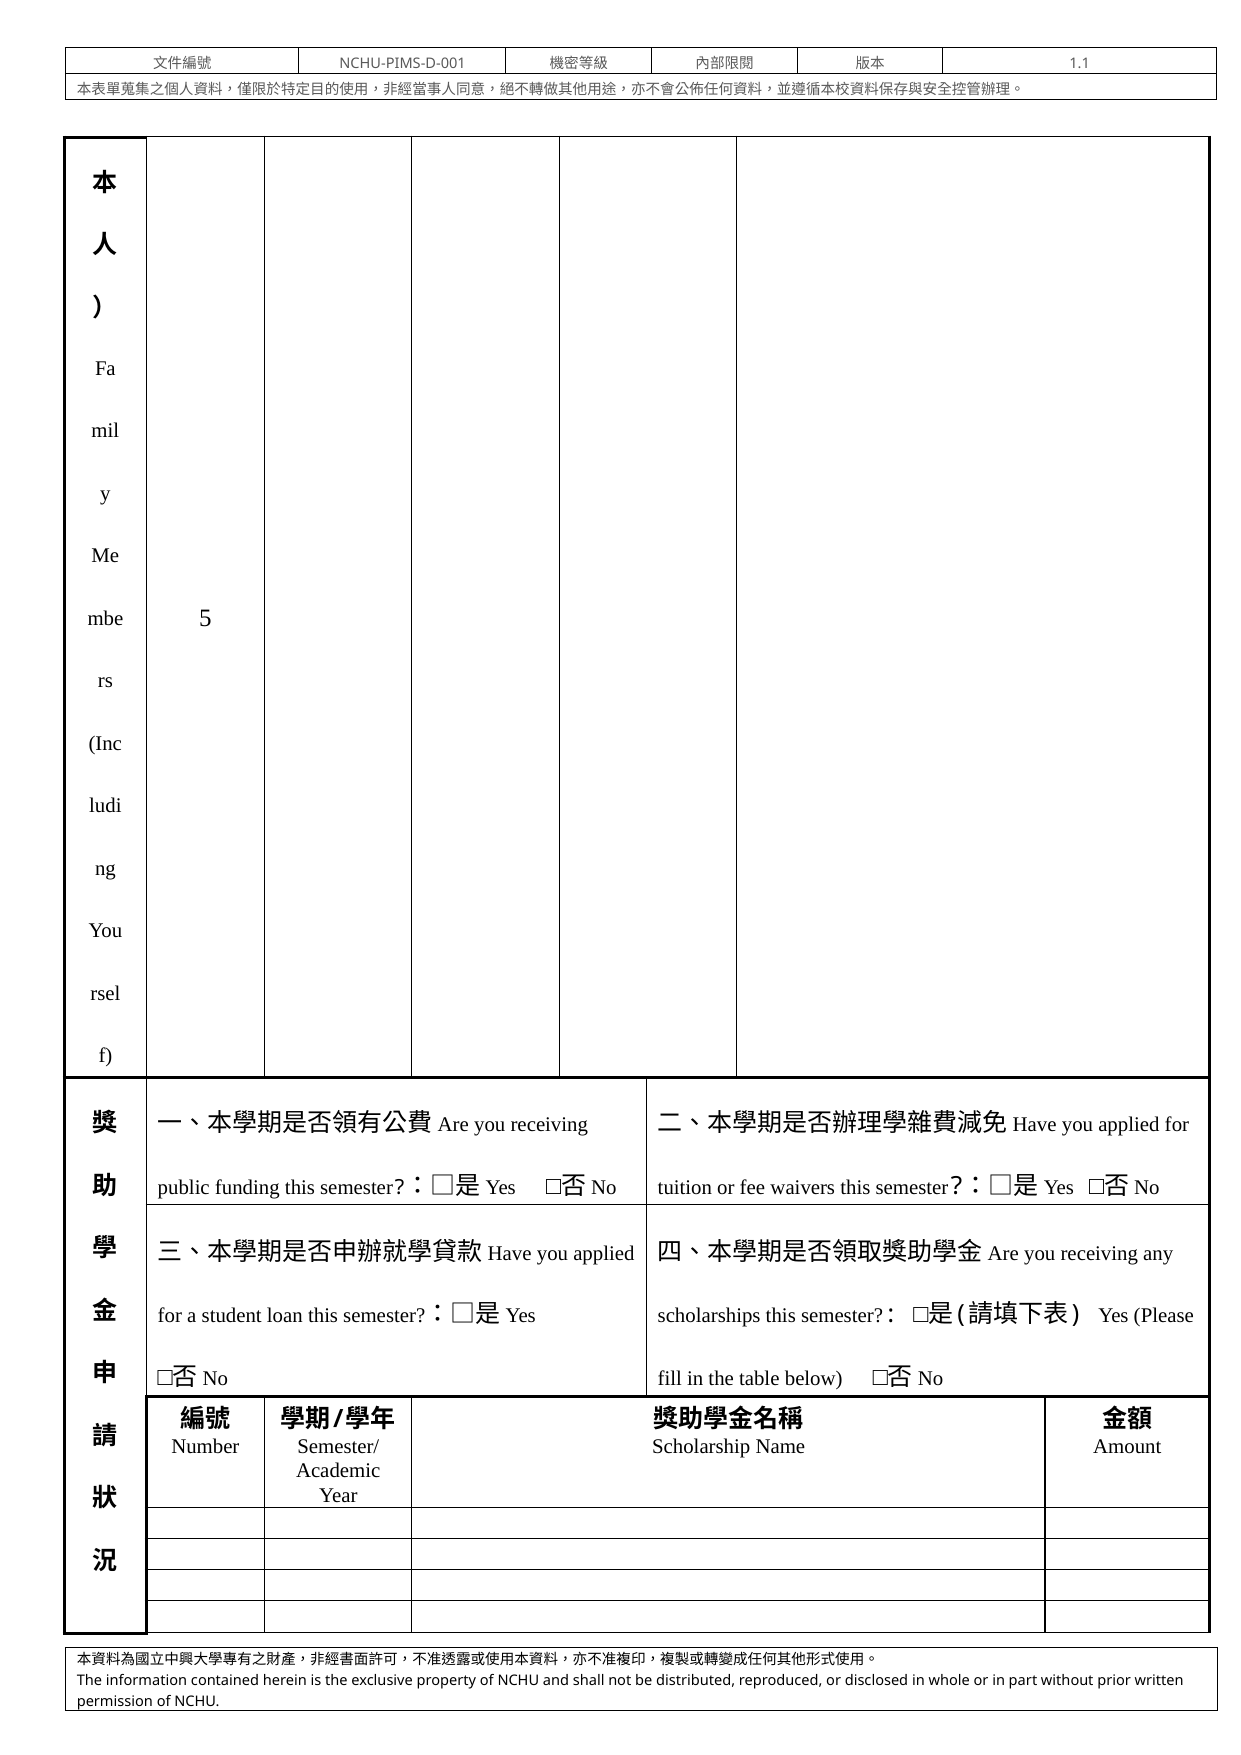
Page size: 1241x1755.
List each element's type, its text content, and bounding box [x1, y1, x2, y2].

table_cell 學期/學年 Semester/ Academic Year [265, 1398, 411, 1507]
table_cell [265, 1539, 411, 1569]
table_cell [737, 137, 1208, 1076]
table_cell 5 [147, 137, 264, 1076]
table_cell 四、本學期是否領取獎助學金Are you receiving any scholarships this semester?: □是(請填下表) Yes (Please fill in the table below) □否No [647, 1205, 1208, 1395]
table_cell [265, 137, 411, 1076]
table_cell [412, 1508, 1044, 1538]
table_cell [1046, 1508, 1208, 1538]
table_cell [265, 1508, 411, 1538]
table_cell 獎助學金申請狀況 Scholarship Application Status [66, 1079, 146, 1632]
table_cell 二、本學期是否辦理學雜費減免Have you applied for tuition or fee waivers this semester?：□是Yes □否No [647, 1079, 1208, 1204]
table_cell 三、本學期是否申辦就學貸款Have you applied for a student loan this semester?：□是Yes □否No [147, 1205, 646, 1395]
table_cell [1046, 1601, 1208, 1632]
table_cell 4 [148, 1601, 264, 1632]
table_cell [412, 1539, 1044, 1569]
table_cell 獎助學金名稱 Scholarship Name [412, 1398, 1044, 1507]
table_cell [560, 137, 736, 1076]
table_cell [412, 137, 559, 1076]
table_cell [412, 1570, 1044, 1600]
table_cell 編號 Number [148, 1398, 264, 1507]
table_cell 金額 Amount [1046, 1398, 1208, 1507]
table_cell 3 [148, 1570, 264, 1600]
table_cell [265, 1570, 411, 1600]
table_cell 本人） Family Members (Including Yourself) [66, 139, 146, 1076]
table_cell [1046, 1539, 1208, 1569]
table_cell [412, 1601, 1044, 1632]
table_cell 2 [148, 1539, 264, 1569]
table_cell 一、本學期是否領有公費Are you receiving public funding this semester?：□是Yes □否No [147, 1079, 646, 1204]
table_cell [1046, 1570, 1208, 1600]
table_cell 1 [148, 1508, 264, 1538]
table_cell [265, 1601, 411, 1632]
